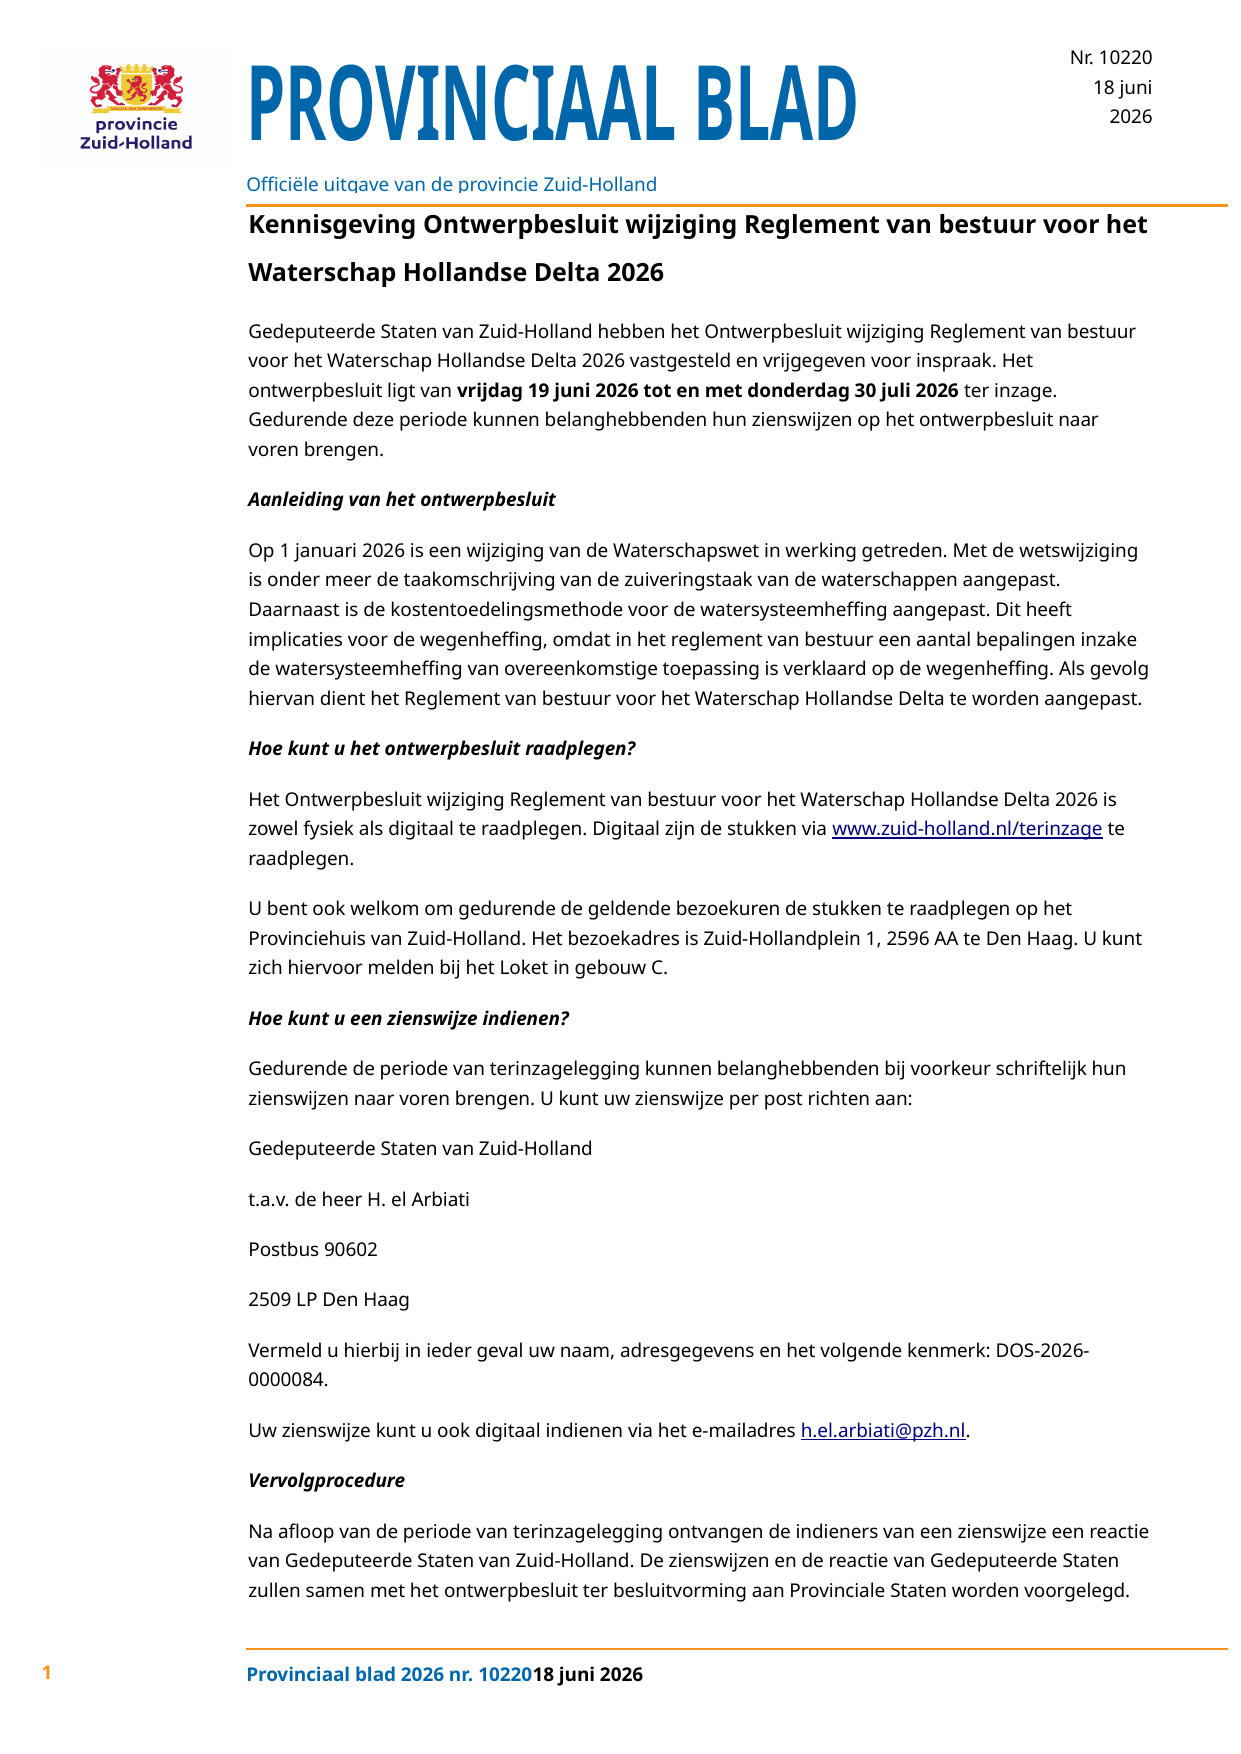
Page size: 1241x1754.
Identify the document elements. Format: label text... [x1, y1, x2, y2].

text Uw zienswijze kunt u ook digitaal indienen via het e-mailadres h.el.arbiati@pzh.nl. [248, 1417, 1152, 1443]
text Op 1 januari 2026 is een wijziging van de Waterschapswet in werking getreden. Met de wetswijziging is onder meer de taakomschrijving van de zuiveringstaak van de waterschappen aangepast. Daarnaast is de kostentoedelingsmethode voor de watersysteemheffing aangepast. Dit heeft implicaties voor de wegenheffing, omdat in het reglement van bestuur een aantal bepalingen inzake de watersysteemheffing van overeenkomstige toepassing is verklaard op de wegenheffing. Als gevolg hiervan dient het Reglement van bestuur voor het Waterschap Hollandse Delta te worden aangepast. [248, 537, 1152, 711]
text Gedeputeerde Staten van Zuid-Holland hebben het Ontwerpbesluit wijziging Reglement van bestuur voor het Waterschap Hollandse Delta 2026 vastgesteld en vrijgegeven voor inspraak. Het ontwerpbesluit ligt van vrijdag 19 juni 2026 tot en met donderdag 30 juli 2026 ter inzage. Gedurende deze periode kunnen belanghebbenden hun zienswijzen op het ontwerpbesluit naar voren brengen. [248, 318, 1152, 462]
text Vervolgprocedure [248, 1467, 1152, 1493]
text t.a.v. de heer H. el Arbiati [248, 1186, 1152, 1212]
text 2509 LP Den Haag [248, 1287, 1152, 1312]
text U bent ook welkom om gedurende de geldende bezoekuren de stukken te raadplegen op het Provinciehuis van Zuid-Holland. Het bezoekadres is Zuid-Hollandplein 1, 2596 AA te Den Haag. U kunt zich hiervoor melden bij het Loket in gebouw C. [248, 895, 1152, 980]
text Kennisgeving Ontwerpbesluit wijziging Reglement van bestuur voor het Waterschap Hollandse Delta 2026 [248, 207, 1152, 288]
text Gedeputeerde Staten van Zuid-Holland [248, 1135, 1152, 1161]
text Vermeld u hierbij in ieder geval uw naam, adresgegevens en het volgende kenmerk: DOS-2026-0000084. [248, 1337, 1152, 1392]
text Postbus 90602 [248, 1236, 1152, 1262]
text Hoe kunt u het ontwerpbesluit raadplegen? [248, 735, 1152, 761]
text Gedurende de periode van terinzagelegging kunnen belanghebbenden bij voorkeur schriftelijk hun zienswijzen naar voren brengen. U kunt uw zienswijze per post richten aan: [248, 1055, 1152, 1111]
picture [41, 47, 231, 172]
text Aanleiding van het ontwerpbesluit [248, 487, 1152, 512]
text Het Ontwerpbesluit wijziging Reglement van bestuur voor het Waterschap Hollandse Delta 2026 is zowel fysiek als digitaal te raadplegen. Digitaal zijn de stukken via www.zuid-holland.nl/terinzage te raadplegen. [248, 786, 1152, 871]
text Hoe kunt u een zienswijze indienen? [248, 1005, 1152, 1031]
text Na afloop van de periode van terinzagelegging ontvangen de indieners van een zienswijze een reactie van Gedeputeerde Staten van Zuid-Holland. De zienswijzen en de reactie van Gedeputeerde Staten zullen samen met het ontwerpbesluit ter besluitvorming aan Provinciale Staten worden voorgelegd. [248, 1518, 1152, 1603]
